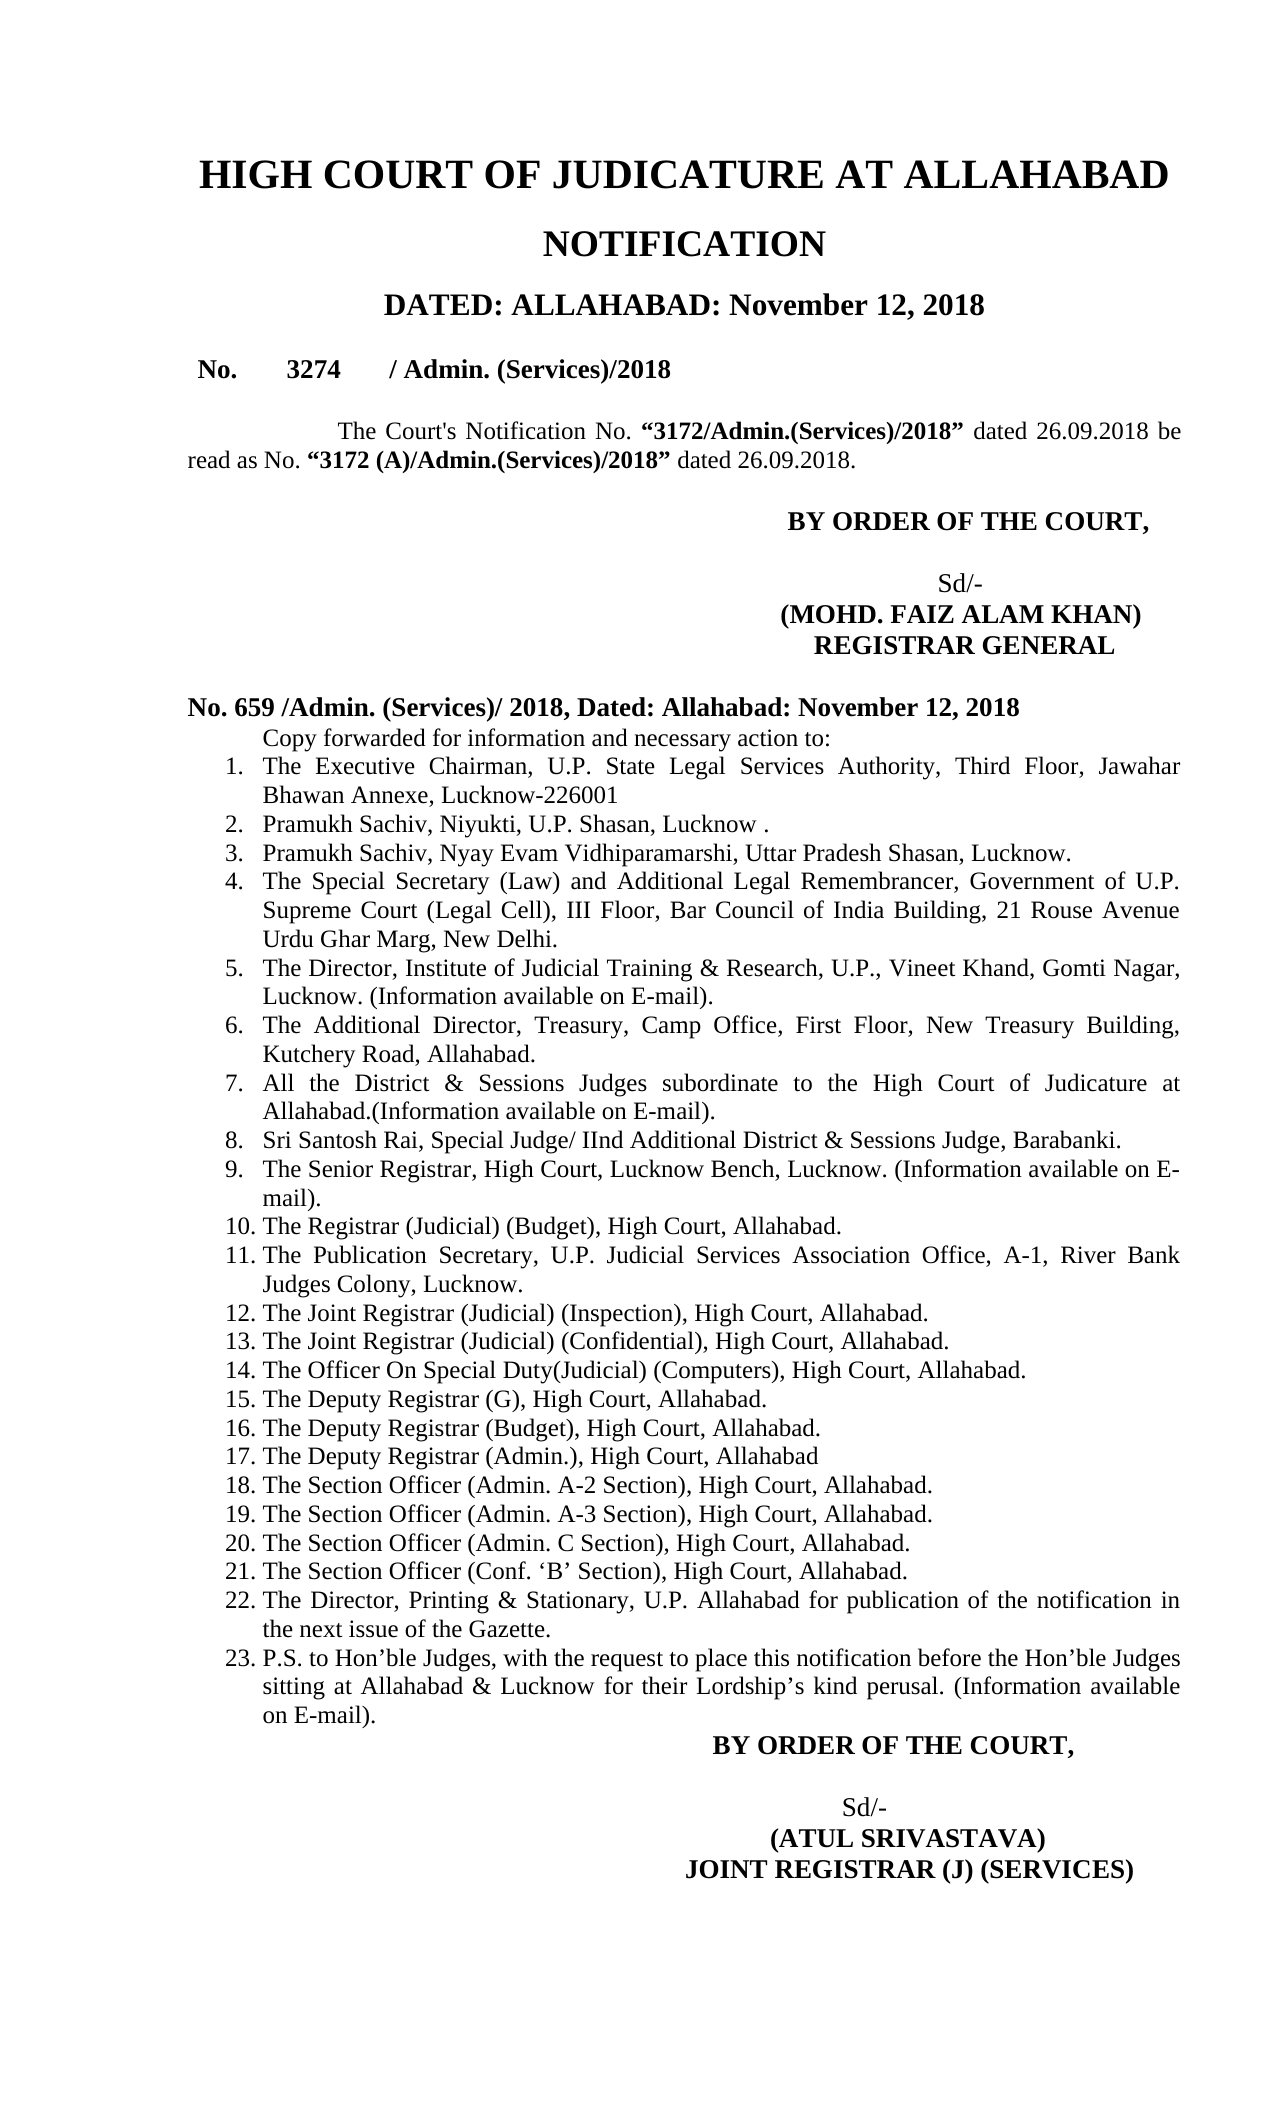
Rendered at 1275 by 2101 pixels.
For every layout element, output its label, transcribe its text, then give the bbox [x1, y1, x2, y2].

list The Section Officer (Admin. C Section), High Court, Allahabad. [225, 1528, 1181, 1556]
list The Section Officer (Conf. ‘B’ Section), High Court, Allahabad. [225, 1556, 1181, 1585]
text (MOHD. FAIZ ALAM KHAN) [187, 598, 1183, 629]
text BY ORDER OF THE COURT, [562, 1729, 1181, 1760]
table_header No. [186, 354, 275, 385]
list The Director, Printing & Stationary, U.P. Allahabad for publication of the notification in the next issue of the Gazette. [225, 1585, 1181, 1643]
text Sd/- [712, 1791, 1181, 1822]
text REGISTRAR GENERAL [187, 629, 1183, 660]
text The Court's Notification No. “3172/Admin.(Services)/2018” dated 26.09.2018 be read as No. “3172 (A)/Admin.(Services)/2018” dated 26.09.2018. [187, 416, 1181, 473]
subtitle DATED: ALLAHABAD: November 12, 2018 [187, 287, 1181, 322]
subtitle NOTIFICATION [187, 222, 1181, 265]
list The Registrar (Judicial) (Budget), High Court, Allahabad. [225, 1211, 1181, 1240]
table_header / Admin. (Services)/2018 [364, 354, 714, 385]
text Sd/- [187, 567, 1181, 598]
list The Deputy Registrar (Budget), High Court, Allahabad. [225, 1413, 1181, 1441]
list The Joint Registrar (Judicial) (Inspection), High Court, Allahabad. [225, 1298, 1181, 1326]
list The Publication Secretary, U.P. Judicial Services Association Office, A-1, River Bank Judges Colony, Lucknow. [225, 1240, 1181, 1298]
list The Deputy Registrar (G), High Court, Allahabad. [225, 1384, 1181, 1413]
list Pramukh Sachiv, Niyukti, U.P. Shasan, Lucknow . [225, 809, 1181, 838]
list The Senior Registrar, High Court, Lucknow Bench, Lucknow. (Information available on E-mail). [225, 1154, 1181, 1211]
list All the District & Sessions Judges subordinate to the High Court of Judicature at Allahabad.(Information available on E-mail). [225, 1068, 1181, 1125]
list Sri Santosh Rai, Special Judge/ IInd Additional District & Sessions Judge, Barabanki. [225, 1125, 1181, 1154]
list The Executive Chairman, U.P. State Legal Services Authority, Third Floor, Jawahar Bhawan Annexe, Lucknow-226001 [225, 751, 1181, 809]
list The Additional Director, Treasury, Camp Office, First Floor, New Treasury Building, Kutchery Road, Allahabad. [225, 1010, 1181, 1068]
list Pramukh Sachiv, Nyay Evam Vidhiparamarshi, Uttar Pradesh Shasan, Lucknow. [225, 838, 1181, 866]
text (ATUL SRIVASTAVA) [186, 1822, 1181, 1853]
list The Special Secretary (Law) and Additional Legal Remembrancer, Government of U.P. Supreme Court (Legal Cell), III Floor, Bar Council of India Building, 21 Rouse Avenue Urdu Ghar Marg, New Delhi. [225, 866, 1181, 953]
list The Section Officer (Admin. A-2 Section), High Court, Allahabad. [225, 1470, 1181, 1499]
list The Deputy Registrar (Admin.), High Court, Allahabad [225, 1441, 1181, 1470]
text HIGH COURT OF JUDICATURE AT ALLAHABAD [187, 150, 1181, 198]
text BY ORDER OF THE COURT, [562, 504, 1181, 536]
list The Section Officer (Admin. A-3 Section), High Court, Allahabad. [225, 1499, 1181, 1528]
list The Director, Institute of Judicial Training & Research, U.P., Vineet Khand, Gomti Nagar, Lucknow. (Information available on E-mail). [225, 953, 1181, 1010]
list The Joint Registrar (Judicial) (Confidential), High Court, Allahabad. [225, 1326, 1181, 1355]
subtitle No. 659 /Admin. (Services)/ 2018, Dated: Allahabad: November 12, 2018 [187, 691, 1181, 723]
list The Officer On Special Duty(Judicial) (Computers), High Court, Allahabad. [225, 1355, 1181, 1384]
text Copy forwarded for information and necessary action to: [187, 723, 1181, 751]
table_header 3274 [275, 354, 364, 385]
list P.S. to Hon’ble Judges, with the request to place this notification before the Hon’ble Judges sitting at Allahabad & Lucknow for their Lordship’s kind perusal. (Information available on E-mail). [225, 1643, 1181, 1729]
text JOINT REGISTRAR (J) (SERVICES) [187, 1853, 1181, 1884]
